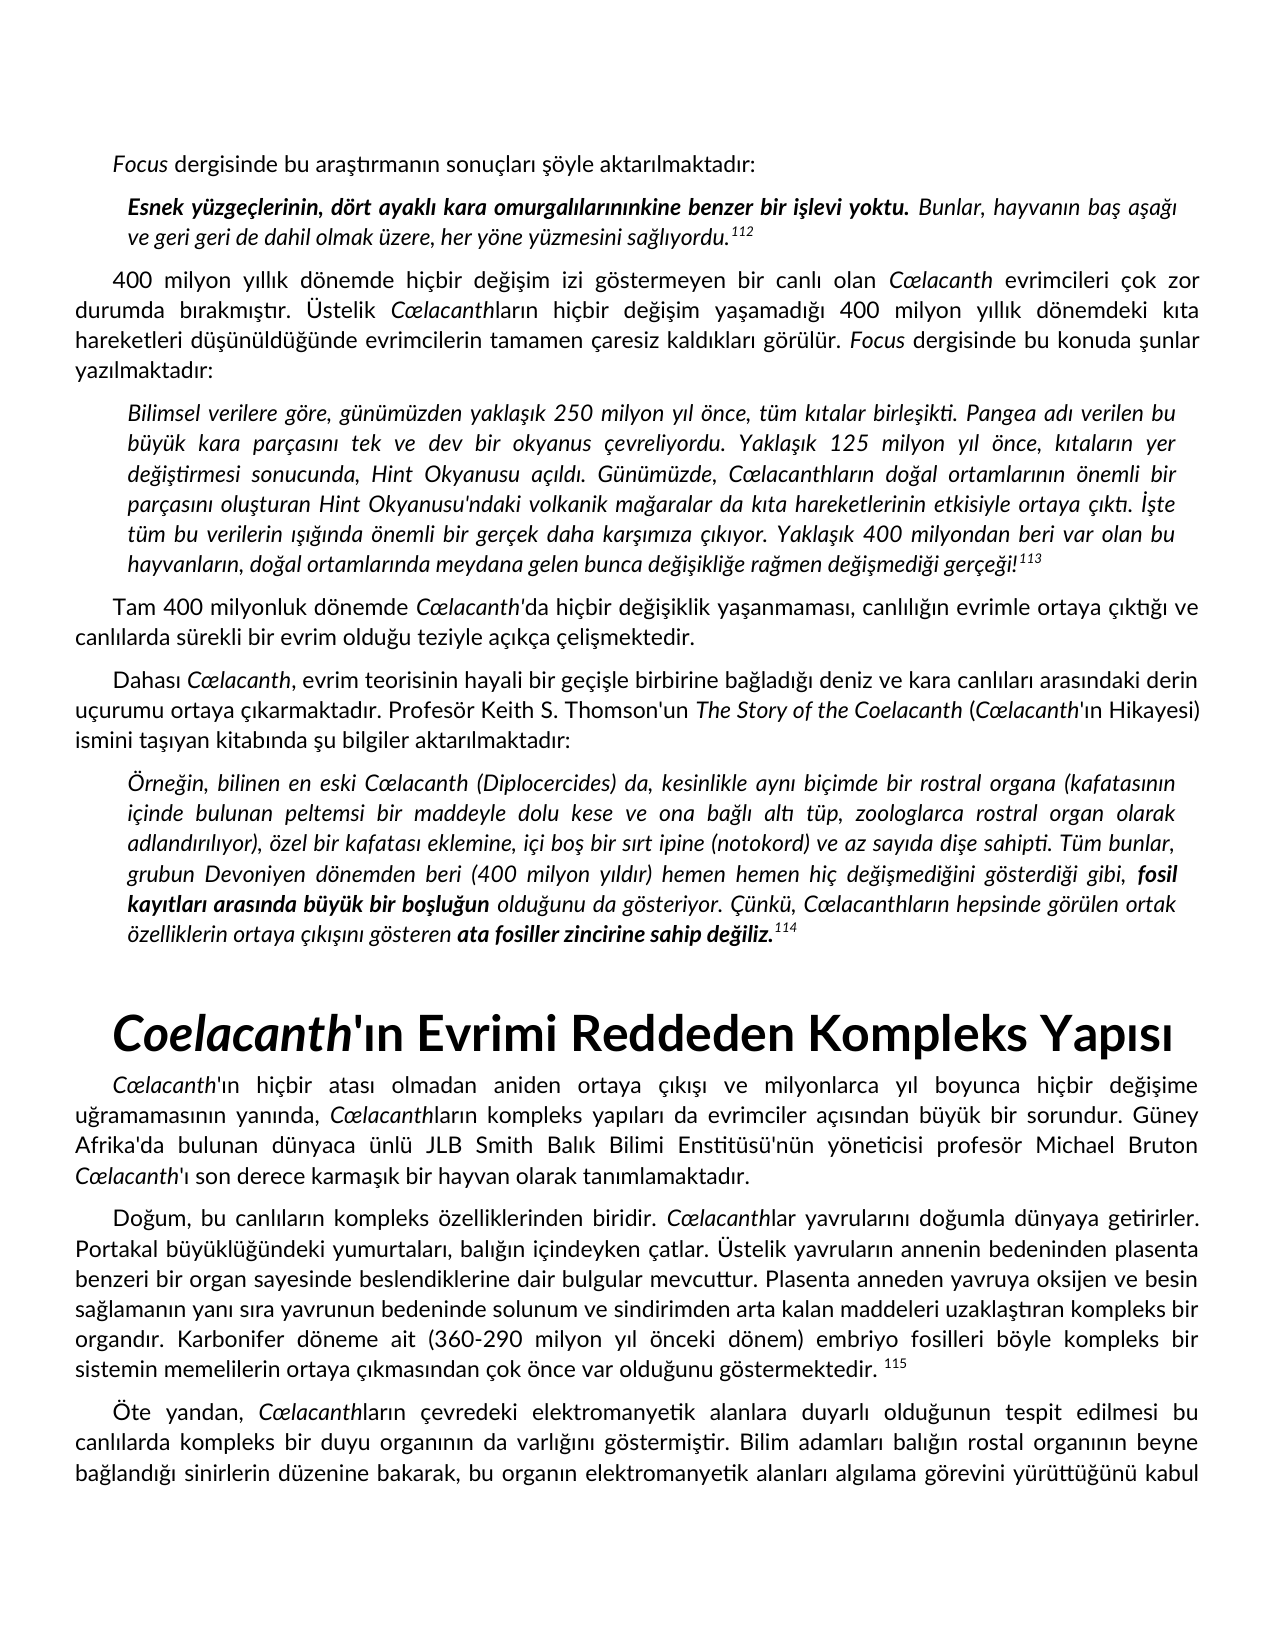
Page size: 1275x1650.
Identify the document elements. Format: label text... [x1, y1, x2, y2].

text Cœlacanth'ın hiçbir atası olmadan aniden ortaya çıkışı ve milyonlarca yıl boyunca hiçbir değişime uğramamasının yanında, Cœlacanthların kompleks yapıları da evrimciler açısından büyük bir sorundur. Güney Afrika'da bulunan dünyaca ünlü JLB Smith Balık Bilimi Enstitüsü'nün yöneticisi profesör Michael Bruton Cœlacanth'ı son derece karmaşık bir hayvan olarak tanımlamaktadır. [75, 1071, 1200, 1189]
text Doğum, bu canlıların kompleks özelliklerinden biridir. Cœlacanthlar yavrularını doğumla dünyaya getirirler. Portakal büyüklüğündeki yumurtaları, balığın içindeyken çatlar. Üstelik yavruların annenin bedeninden plasenta benzeri bir organ sayesinde beslendiklerine dair bulgular mevcuttur. Plasenta anneden yavruya oksijen ve besin sağlamanın yanı sıra yavrunun bedeninde solunum ve sindirimden arta kalan maddeleri uzaklaştıran kompleks bir organdır. Karbonifer döneme ait (360-290 milyon yıl önceki dönem) embriyo fosilleri böyle kompleks bir sistemin memelilerin ortaya çıkmasından çok önce var olduğunu göstermektedir. 115 [75, 1204, 1200, 1383]
text Öte yandan, Cœlacanthların çevredeki elektromanyetik alanlara duyarlı olduğunun tespit edilmesi bu canlılarda kompleks bir duyu organının da varlığını göstermiştir. Bilim adamları balığın rostal organının beyne bağlandığı sinirlerin düzenine bakarak, bu organın elektromanyetik alanları algılama görevini yürüttüğünü kabul [75, 1398, 1200, 1486]
text 400 milyon yıllık dönemde hiçbir değişim izi göstermeyen bir canlı olan Cœlacanth evrimcileri çok zor durumda bırakmıştır. Üstelik Cœlacanthların hiçbir değişim yaşamadığı 400 milyon yıllık dönemdeki kıta hareketleri düşünüldüğünde evrimcilerin tamamen çaresiz kaldıkları görülür. Focus dergisinde bu konuda şunlar yazılmaktadır: [75, 266, 1200, 384]
text Dahası Cœlacanth, evrim teorisinin hayali bir geçişle birbirine bağladığı deniz ve kara canlıları arasındaki derin uçurumu ortaya çıkarmaktadır. Profesör Keith S. Thomson'un The Story of the Coelacanth (Cœlacanth'ın Hikayesi) ismini taşıyan kitabında şu bilgiler aktarılmaktadır: [75, 666, 1200, 753]
text Örneğin, bilinen en eski Cœlacanth (Diplocercides) da, kesinlikle aynı biçimde bir rostral organa (kafatasının içinde bulunan peltemsi bir maddeyle dolu kese ve ona bağlı altı tüp, zoologlarca rostral organ olarak adlandırılıyor), özel bir kafatası eklemine, içi boş bir sırt ipine (notokord) ve az sayıda dişe sahipti. Tüm bunlar, grubun Devoniyen dönemden beri (400 milyon yıldır) hemen hemen hiç değişmediğini gösterdiği gibi, fosil kayıtları arasında büyük bir boşluğun olduğunu da gösteriyor. Çünkü, Cœlacanthların hepsinde görülen ortak özelliklerin ortaya çıkışını gösteren ata fosiller zincirine sahip değiliz.114 [127, 769, 1177, 947]
text Focus dergisinde bu araştırmanın sonuçları şöyle aktarılmaktadır: [75, 150, 1200, 177]
subtitle Coelacanth'ın Evrimi Reddeden Kompleks Yapısı [112, 1002, 1200, 1062]
text Esnek yüzgeçlerinin, dört ayaklı kara omurgalılarınınkine benzer bir işlevi yoktu. Bunlar, hayvanın baş aşağı ve geri geri de dahil olmak üzere, her yöne yüzmesini sağlıyordu.112 [127, 193, 1177, 250]
text Tam 400 milyonluk dönemde Cœlacanth'da hiçbir değişiklik yaşanmaması, canlılığın evrimle ortaya çıktığı ve canlılarda sürekli bir evrim olduğu teziyle açıkça çelişmektedir. [75, 593, 1200, 650]
text Bilimsel verilere göre, günümüzden yaklaşık 250 milyon yıl önce, tüm kıtalar birleşikti. Pangea adı verilen bu büyük kara parçasını tek ve dev bir okyanus çevreliyordu. Yaklaşık 125 milyon yıl önce, kıtaların yer değiştirmesi sonucunda, Hint Okyanusu açıldı. Günümüzde, Cœlacanthların doğal ortamlarının önemli bir parçasını oluşturan Hint Okyanusu'ndaki volkanik mağaralar da kıta hareketlerinin etkisiyle ortaya çıktı. İşte tüm bu verilerin ışığında önemli bir gerçek daha karşımıza çıkıyor. Yaklaşık 400 milyondan beri var olan bu hayvanların, doğal ortamlarında meydana gelen bunca değişikliğe rağmen değişmediği gerçeği!113 [127, 399, 1177, 577]
